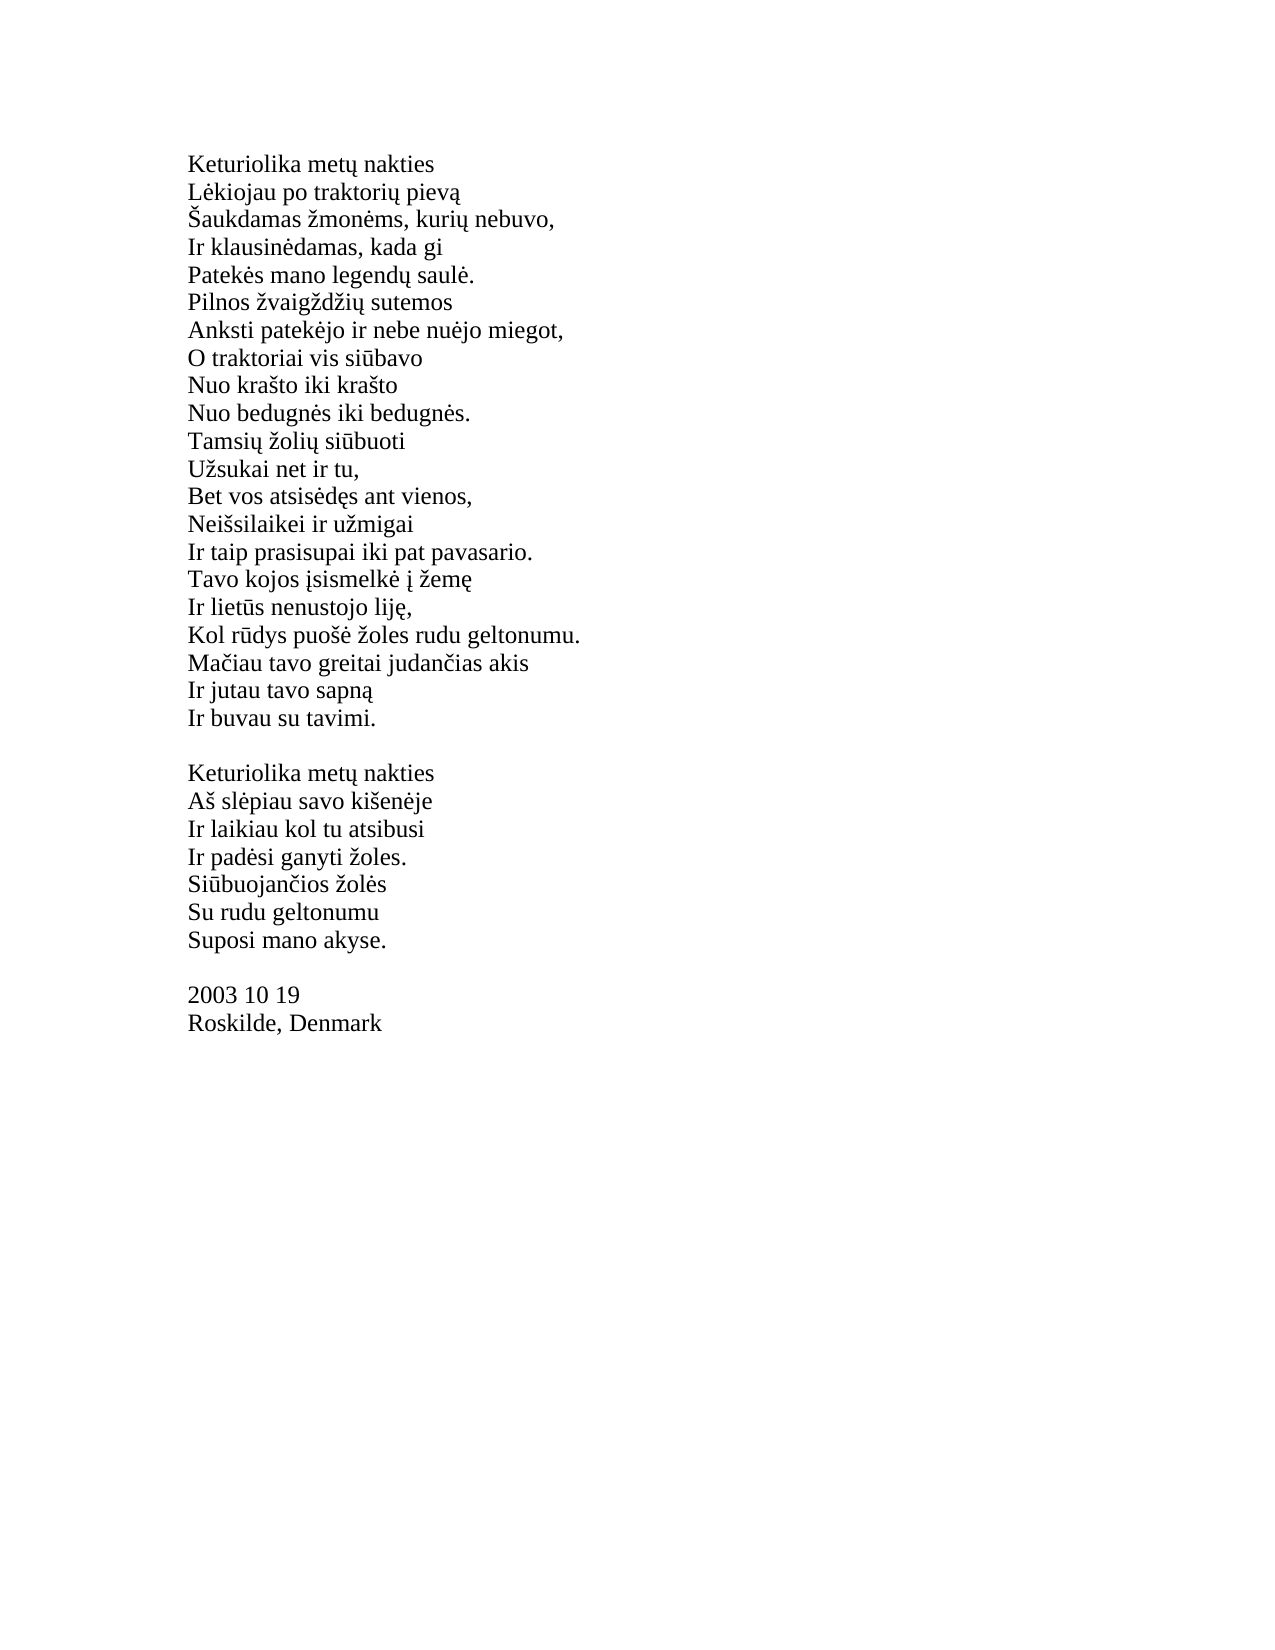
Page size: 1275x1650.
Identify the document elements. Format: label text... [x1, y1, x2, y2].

text Tavo kojos įsismelkė į žemę [187, 566, 1087, 593]
text Bet vos atsisėdęs ant vienos, [187, 482, 1087, 510]
text Ir lietūs nenustojo liję, [187, 593, 1087, 621]
text Nuo krašto iki krašto [187, 372, 1087, 399]
text Pilnos žvaigždžių sutemos [187, 288, 1087, 316]
text Neišsilaikei ir užmigai [187, 510, 1087, 538]
text 2003 10 19 [187, 981, 1087, 1009]
text Nuo bedugnės iki bedugnės. [187, 399, 1087, 427]
text Kol rūdys puošė žoles rudu geltonumu. [187, 621, 1087, 649]
text Ir taip prasisupai iki pat pavasario. [187, 538, 1087, 566]
text Lėkiojau po traktorių pievą [187, 178, 1087, 205]
text Aš slėpiau savo kišenėje [187, 787, 1087, 815]
text Roskilde, Denmark [187, 1009, 1087, 1037]
text Siūbuojančios žolės [187, 870, 1087, 898]
text Anksti patekėjo ir nebe nuėjo miegot, [187, 316, 1087, 344]
text Ir buvau su tavimi. [187, 704, 1087, 732]
text Šaukdamas žmonėms, kurių nebuvo, [187, 205, 1087, 233]
text Keturiolika metų nakties [187, 150, 1087, 178]
text Suposi mano akyse. [187, 926, 1087, 953]
text O traktoriai vis siūbavo [187, 344, 1087, 372]
text Užsukai net ir tu, [187, 455, 1087, 482]
text Su rudu geltonumu [187, 898, 1087, 926]
text Ir jutau tavo sapną [187, 676, 1087, 704]
text Ir laikiau kol tu atsibusi [187, 815, 1087, 843]
text Mačiau tavo greitai judančias akis [187, 649, 1087, 676]
text Ir padėsi ganyti žoles. [187, 843, 1087, 870]
text Keturiolika metų nakties [187, 759, 1087, 787]
text Ir klausinėdamas, kada gi [187, 233, 1087, 261]
text Tamsių žolių siūbuoti [187, 427, 1087, 455]
text Patekės mano legendų saulė. [187, 261, 1087, 288]
